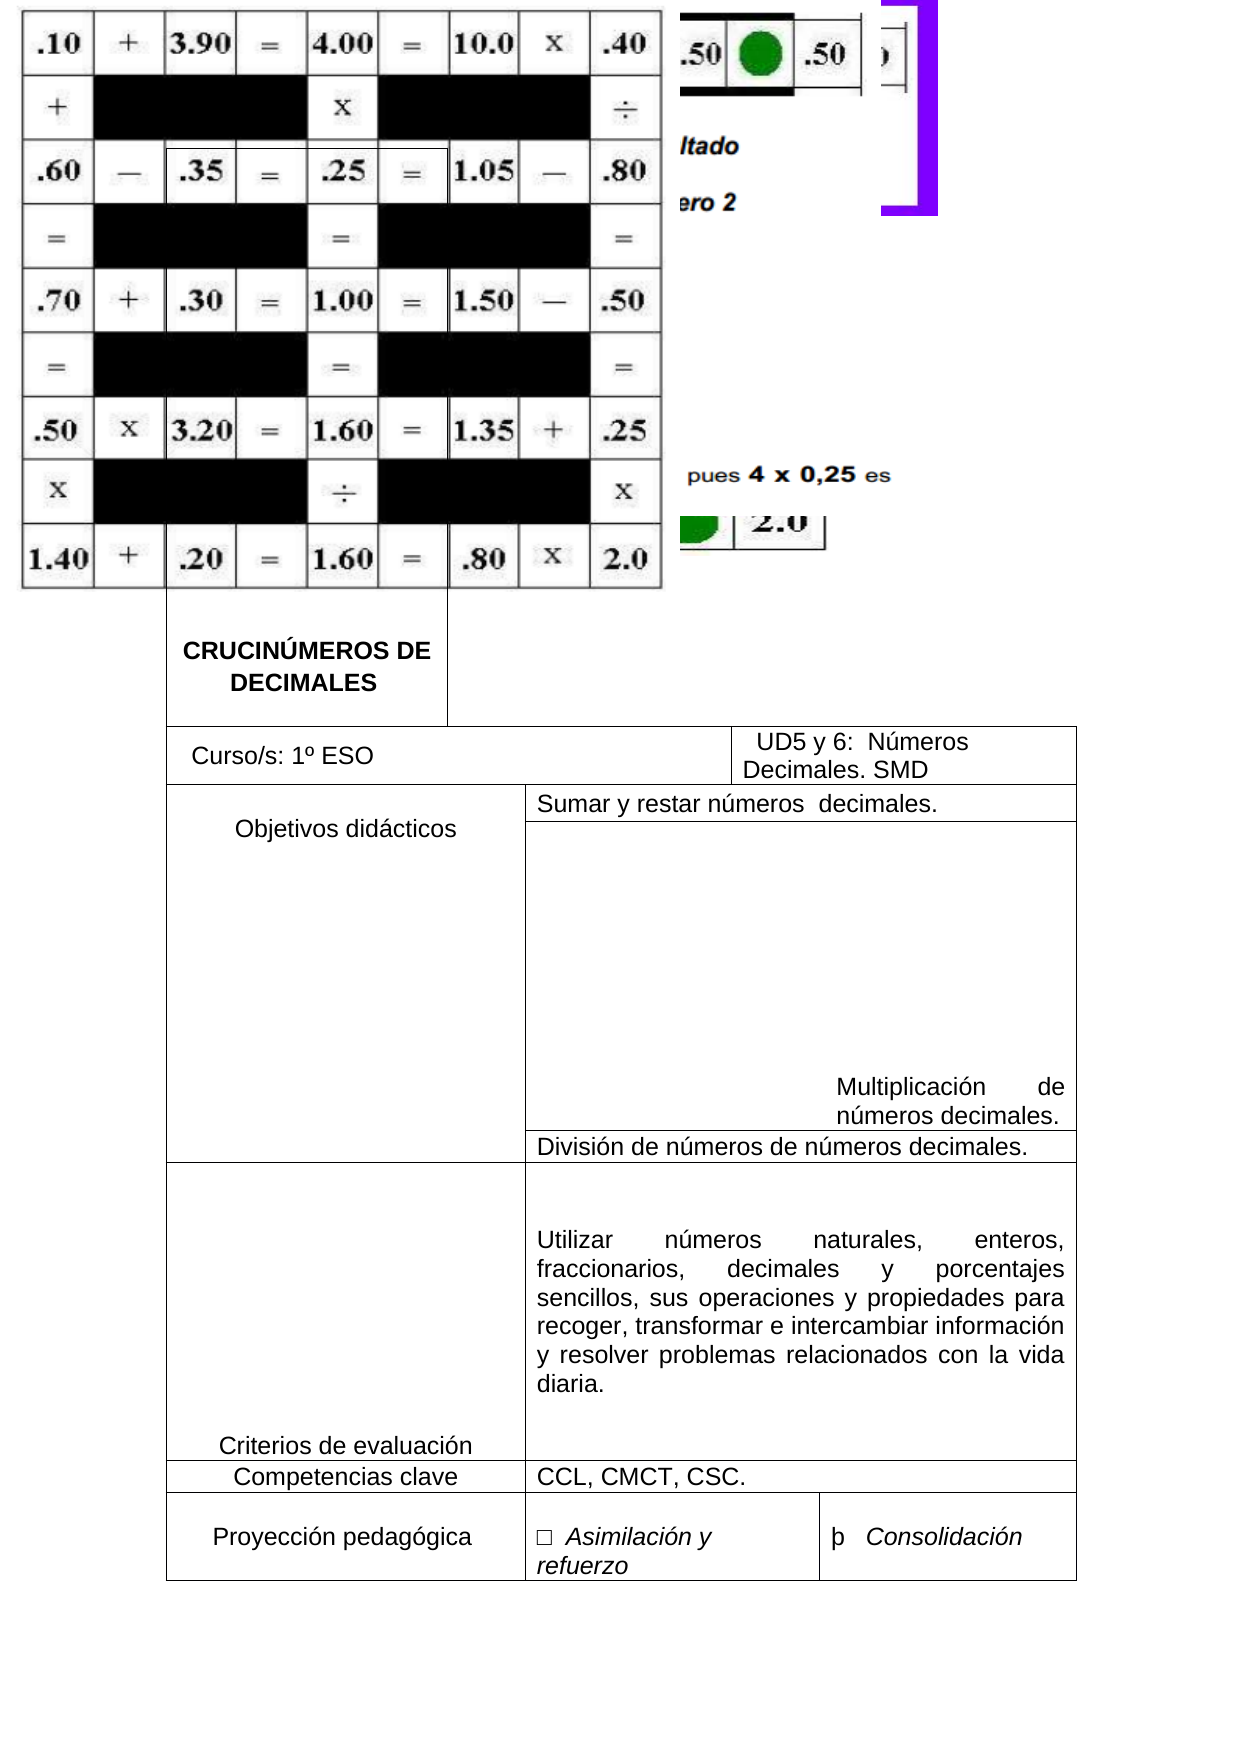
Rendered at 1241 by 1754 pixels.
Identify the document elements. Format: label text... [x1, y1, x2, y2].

table_cell Criterios de evaluación [167, 1163, 525, 1459]
table_cell Sumar y restar números decimales. [526, 785, 1076, 821]
table_cell Utilizar números naturales, enteros, fraccionarios, decimales y porcentajes sencillos, sus operaciones y propiedades para recoger, transformar e intercambiar información y resolver problemas relacionados con la vida diaria. [526, 1163, 1076, 1459]
table_cell Objetivos didácticos [167, 785, 525, 1162]
table_cell þ Consolidación [820, 1493, 1076, 1579]
table_cell División de números de números decimales. [526, 1131, 1076, 1162]
table_cell □ Asimilación y refuerzo [526, 1493, 819, 1579]
picture [167, 149, 447, 599]
table_header CRUCINÚMEROS DE DECIMALES [167, 599, 447, 726]
table_cell Curso/s: 1º ESO [167, 727, 731, 784]
table_cell Multiplicación de números decimales. [526, 822, 1076, 1129]
table_cell UD5 y 6: Números Decimales. SMD [732, 727, 1076, 784]
picture [0, 0, 942, 599]
table_cell Proyección pedagógica [167, 1493, 525, 1579]
table_cell Competencias clave [167, 1461, 525, 1492]
table_cell CCL, CMCT, CSC. [526, 1461, 1076, 1492]
